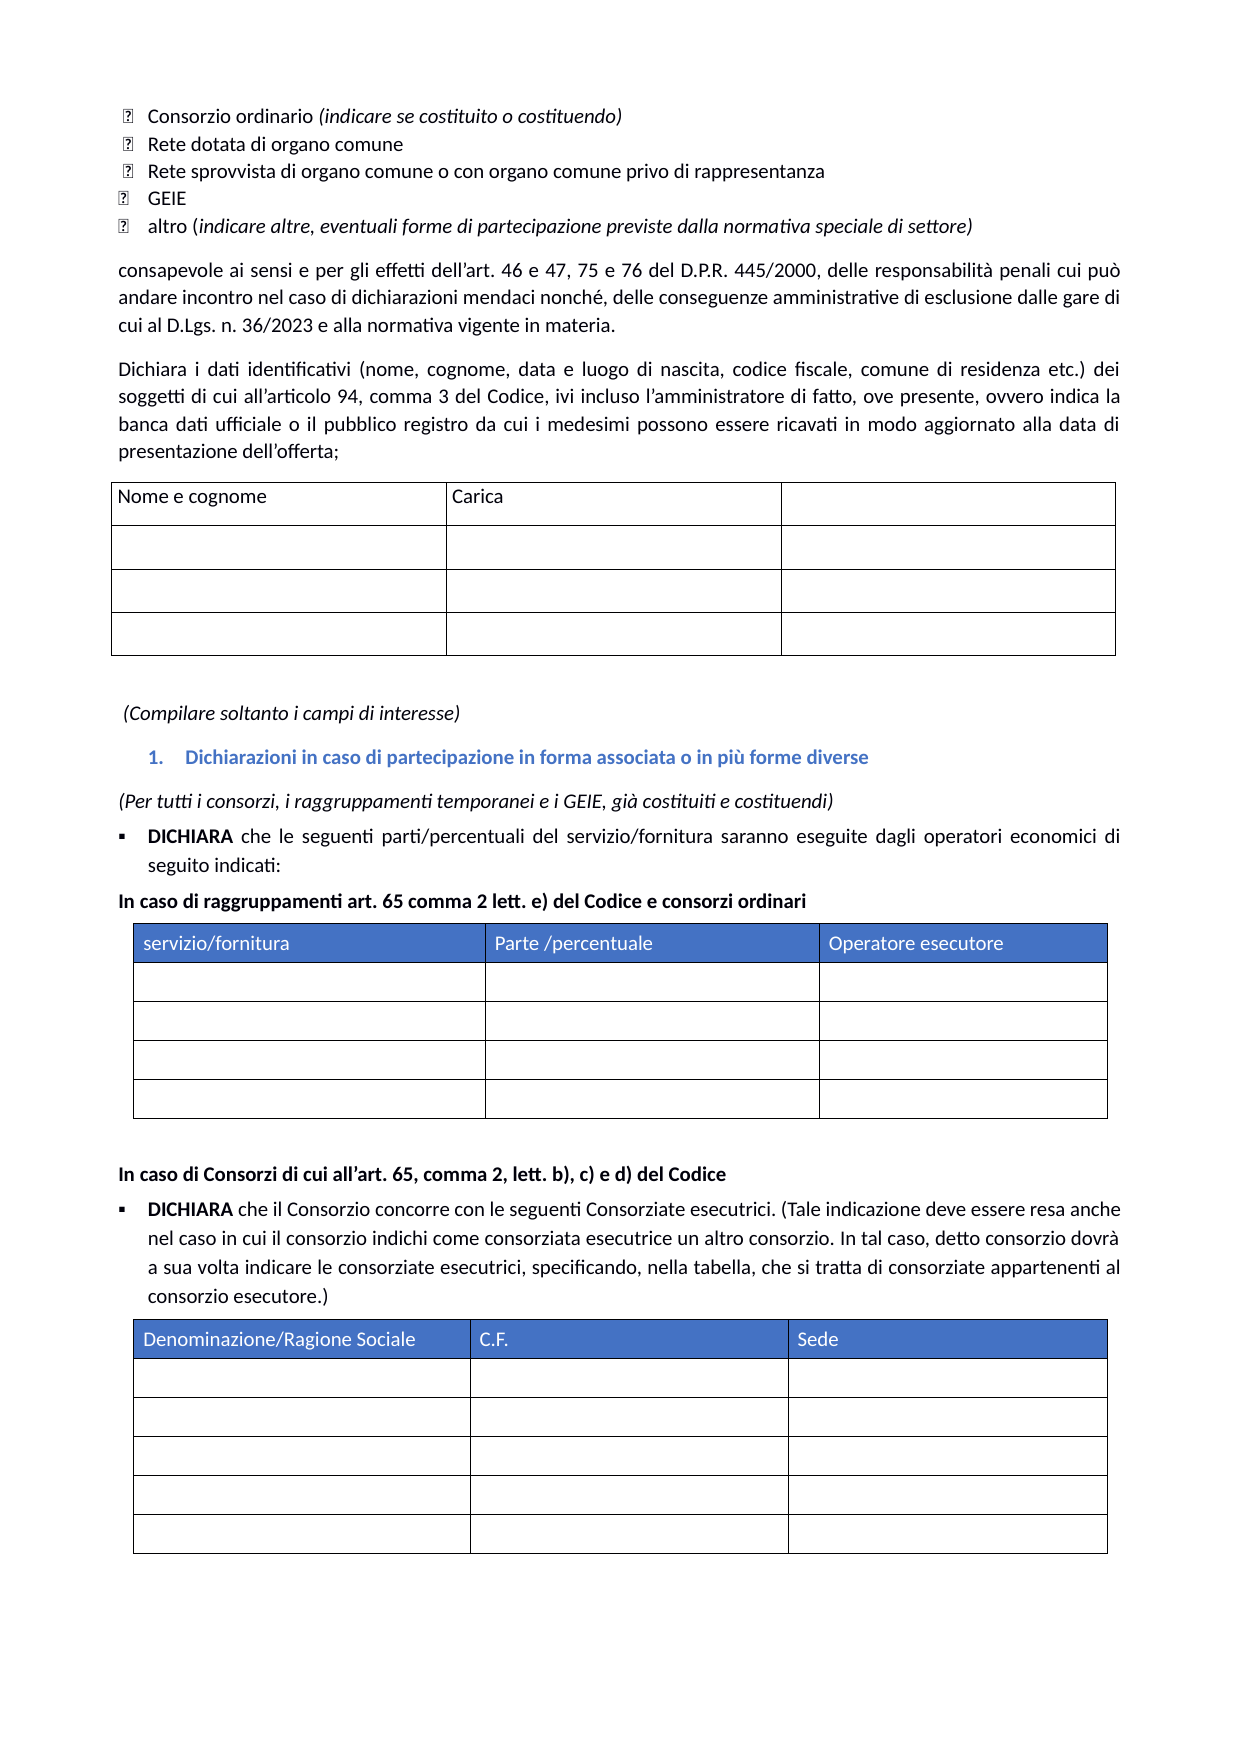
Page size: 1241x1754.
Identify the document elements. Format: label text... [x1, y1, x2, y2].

list Consorzio ordinario (indicare se costituito o costituendo) [123, 103, 1122, 129]
table_cell [112, 526, 446, 568]
text In caso di Consorzi di cui all’art. 65, comma 2, lett. b), c) e d) del Codice [118, 1161, 1122, 1186]
text Dichiara i dati identificativi (nome, cognome, data e luogo di nascita, codice fiscale, comune di residenza etc.) dei soggetti di cui all’articolo 94, comma 3 del Codice, ivi incluso l’amministratore di fatto, ove presente, ovvero indica la banca dati ufficiale o il pubblico registro da cui i medesimi possono essere ricavati in modo aggiornato alla data di presentazione dell’offerta; [118, 356, 1122, 463]
table_cell [782, 526, 1115, 568]
table_header servizio/fornitura [134, 924, 485, 962]
table_header Denominazione/Ragione Sociale [134, 1320, 470, 1358]
text (Per tutti i consorzi, i raggruppamenti temporanei e i GEIE, già costituiti e costituendi) [118, 788, 1122, 813]
table_cell [486, 1080, 819, 1118]
table_cell [471, 1359, 788, 1397]
table_header Nome e cognome [112, 483, 446, 525]
table_cell [782, 570, 1115, 612]
list Dichiarazioni in caso di partecipazione in forma associata o in più forme diverse [148, 744, 1122, 769]
table_cell [820, 963, 1107, 1001]
table_cell [447, 613, 781, 655]
table_header [782, 483, 1115, 525]
table_header C.F. [471, 1320, 788, 1358]
table_cell [134, 1080, 485, 1118]
table_cell [471, 1476, 788, 1514]
table_cell [486, 1002, 819, 1040]
table_cell [486, 1041, 819, 1079]
table_cell [471, 1398, 788, 1436]
table_cell [134, 1437, 470, 1475]
text (Compilare soltanto i campi di interesse) [118, 700, 1122, 725]
table_cell [789, 1398, 1107, 1436]
table_cell [789, 1515, 1107, 1553]
table_cell [471, 1515, 788, 1553]
table_cell [134, 1359, 470, 1397]
table_cell [820, 1002, 1107, 1040]
table_cell [134, 1041, 485, 1079]
table_cell [789, 1359, 1107, 1397]
table_cell [471, 1437, 788, 1475]
table_header Carica [447, 483, 781, 525]
table_cell [134, 1515, 470, 1553]
text ▪ DICHIARA che il Consorzio concorre con le seguenti Consorziate esecutrici. (Tale indicazione deve essere resa anche nel caso in cui il consorzio indichi come consorziata esecutrice un altro consorzio. In tal caso, detto consorzio dovrà a sua volta indicare le consorziate esecutrici, specificando, nella tabella, che si tratta di consorziate appartenenti al consorzio esecutore.) [118, 1196, 1122, 1309]
table_cell [112, 570, 446, 612]
table_cell [134, 1476, 470, 1514]
text In caso di raggruppamenti art. 65 comma 2 lett. e) del Codice e consorzi ordinari [118, 888, 1122, 913]
text ▪ DICHIARA che le seguenti parti/percentuali del servizio/fornitura saranno eseguite dagli operatori economici di seguito indicati: [118, 823, 1122, 878]
table_cell [447, 526, 781, 568]
table_header Sede [789, 1320, 1107, 1358]
table_cell [789, 1437, 1107, 1475]
list Rete sprovvista di organo comune o con organo comune privo di rappresentanza [123, 158, 1122, 184]
table_cell [782, 613, 1115, 655]
table_cell [134, 963, 485, 1001]
table_header Operatore esecutore [820, 924, 1107, 962]
list altro (indicare altre, eventuali forme di partecipazione previste dalla normativa speciale di settore) [118, 213, 1122, 238]
table_cell [820, 1041, 1107, 1079]
table_header Parte /percentuale [486, 924, 819, 962]
table_cell [134, 1002, 485, 1040]
table_cell [820, 1080, 1107, 1118]
table_cell [447, 570, 781, 612]
text consapevole ai sensi e per gli effetti dell’art. 46 e 47, 75 e 76 del D.P.R. 445/2000, delle responsabilità penali cui può andare incontro nel caso di dichiarazioni mendaci nonché, delle conseguenze amministrative di esclusione dalle gare di cui al D.Lgs. n. 36/2023 e alla normativa vigente in materia. [118, 257, 1122, 337]
list GEIE [118, 186, 1122, 211]
table_cell [112, 613, 446, 655]
table_cell [134, 1398, 470, 1436]
table_cell [789, 1476, 1107, 1514]
list Rete dotata di organo comune [123, 131, 1122, 156]
table_cell [486, 963, 819, 1001]
